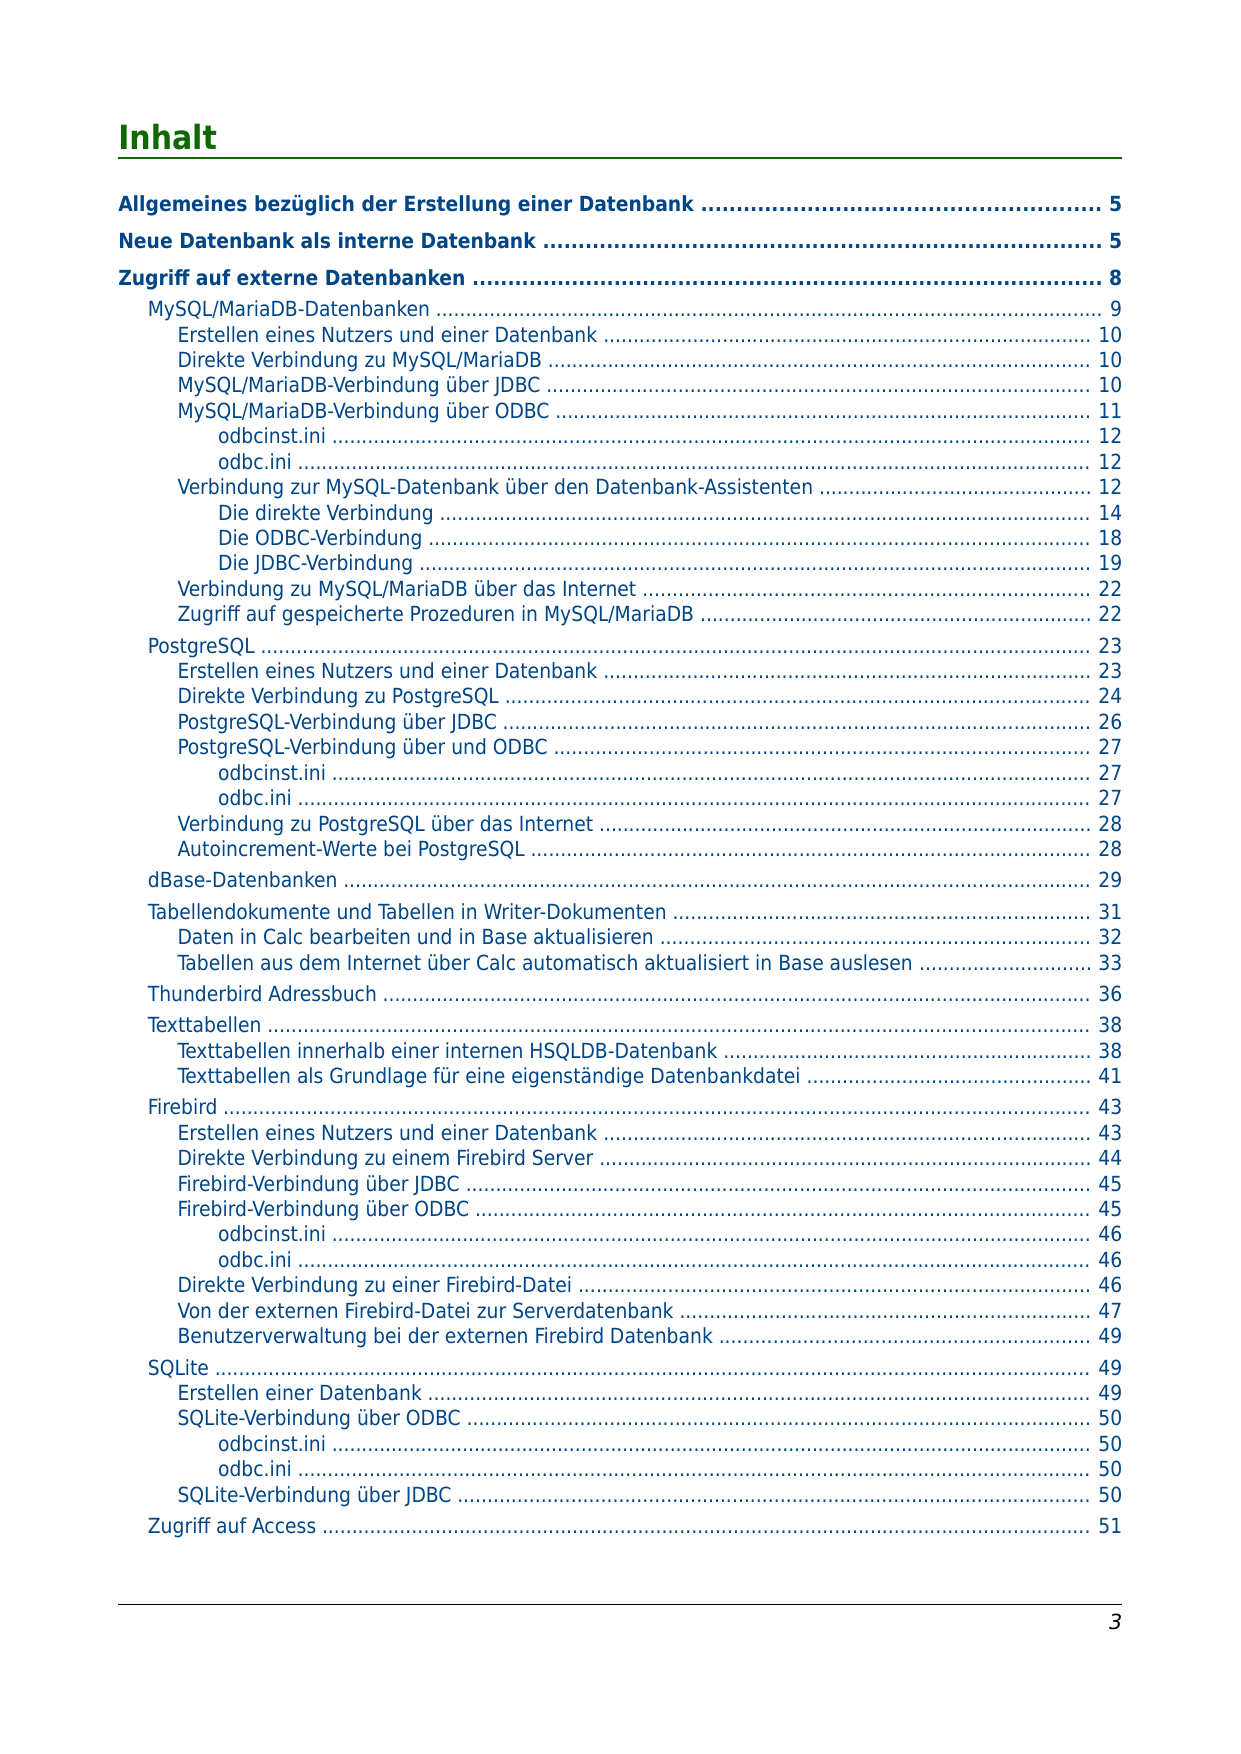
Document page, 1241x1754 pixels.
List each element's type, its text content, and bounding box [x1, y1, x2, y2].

text MySQL/MariaDB-Verbindung über ODBC 11 [177, 399, 1122, 423]
text Zugriff auf Access 51 [148, 1514, 1122, 1538]
text Texttabellen als Grundlage für eine eigenständige Datenbankdatei 41 [177, 1064, 1122, 1088]
text SQLite-Verbindung über JDBC 50 [177, 1483, 1122, 1507]
text Direkte Verbindung zu PostgreSQL 24 [177, 684, 1122, 709]
text Autoincrement-Werte bei PostgreSQL 28 [177, 837, 1122, 861]
text odbcinst.ini 46 [218, 1222, 1122, 1247]
text Zugriff auf externe Datenbanken 8 [118, 266, 1122, 290]
text Direkte Verbindung zu einem Firebird Server 44 [177, 1146, 1122, 1171]
text Von der externen Firebird-Datei zur Serverdatenbank 47 [177, 1299, 1122, 1323]
text PostgreSQL 23 [148, 634, 1122, 658]
text Benutzerverwaltung bei der externen Firebird Datenbank 49 [177, 1324, 1122, 1348]
text Firebird 43 [148, 1095, 1122, 1120]
text Firebird-Verbindung über ODBC 45 [177, 1197, 1122, 1221]
text Die direkte Verbindung 14 [218, 501, 1122, 525]
text Allgemeines bezüglich der Erstellung einer Datenbank 5 [118, 192, 1122, 216]
text odbcinst.ini 50 [218, 1432, 1122, 1456]
text odbc.ini 12 [218, 450, 1122, 474]
text odbcinst.ini 12 [218, 424, 1122, 449]
text Verbindung zu MySQL/MariaDB über das Internet 22 [177, 577, 1122, 601]
text Zugriff auf gespeicherte Prozeduren in MySQL/MariaDB 22 [177, 602, 1122, 627]
text Erstellen eines Nutzers und einer Datenbank 43 [177, 1121, 1122, 1145]
text SQLite-Verbindung über ODBC 50 [177, 1406, 1122, 1431]
text PostgreSQL-Verbindung über JDBC 26 [177, 710, 1122, 734]
text Inhalt [118, 118, 1122, 157]
text MySQL/MariaDB-Datenbanken 9 [148, 297, 1122, 322]
text Neue Datenbank als interne Datenbank 5 [118, 229, 1122, 253]
text odbc.ini 46 [218, 1248, 1122, 1272]
text Thunderbird Adressbuch 36 [148, 982, 1122, 1006]
text odbc.ini 27 [218, 786, 1122, 810]
text Verbindung zu PostgreSQL über das Internet 28 [177, 812, 1122, 836]
text Erstellen eines Nutzers und einer Datenbank 23 [177, 659, 1122, 683]
text Direkte Verbindung zu MySQL/MariaDB 10 [177, 348, 1122, 372]
text Verbindung zur MySQL-Datenbank über den Datenbank-Assistenten 12 [177, 475, 1122, 499]
text odbcinst.ini 27 [218, 761, 1122, 785]
text Erstellen eines Nutzers und einer Datenbank 10 [177, 323, 1122, 347]
text Erstellen einer Datenbank 49 [177, 1381, 1122, 1405]
text Die ODBC-Verbindung 18 [218, 526, 1122, 550]
text dBase-Datenbanken 29 [148, 868, 1122, 893]
text Tabellen aus dem Internet über Calc automatisch aktualisiert in Base auslesen 33 [177, 951, 1122, 975]
text Die JDBC-Verbindung 19 [218, 551, 1122, 576]
text MySQL/MariaDB-Verbindung über JDBC 10 [177, 373, 1122, 398]
text Texttabellen 38 [148, 1013, 1122, 1037]
text Texttabellen innerhalb einer internen HSQLDB-Datenbank 38 [177, 1039, 1122, 1063]
text Direkte Verbindung zu einer Firebird-Datei 46 [177, 1273, 1122, 1298]
text Tabellendokumente und Tabellen in Writer-Dokumenten 31 [148, 900, 1122, 924]
text SQLite 49 [148, 1356, 1122, 1380]
text Daten in Calc bearbeiten und in Base aktualisieren 32 [177, 925, 1122, 949]
text odbc.ini 50 [218, 1457, 1122, 1481]
text Firebird-Verbindung über JDBC 45 [177, 1172, 1122, 1196]
text PostgreSQL-Verbindung über und ODBC 27 [177, 735, 1122, 759]
